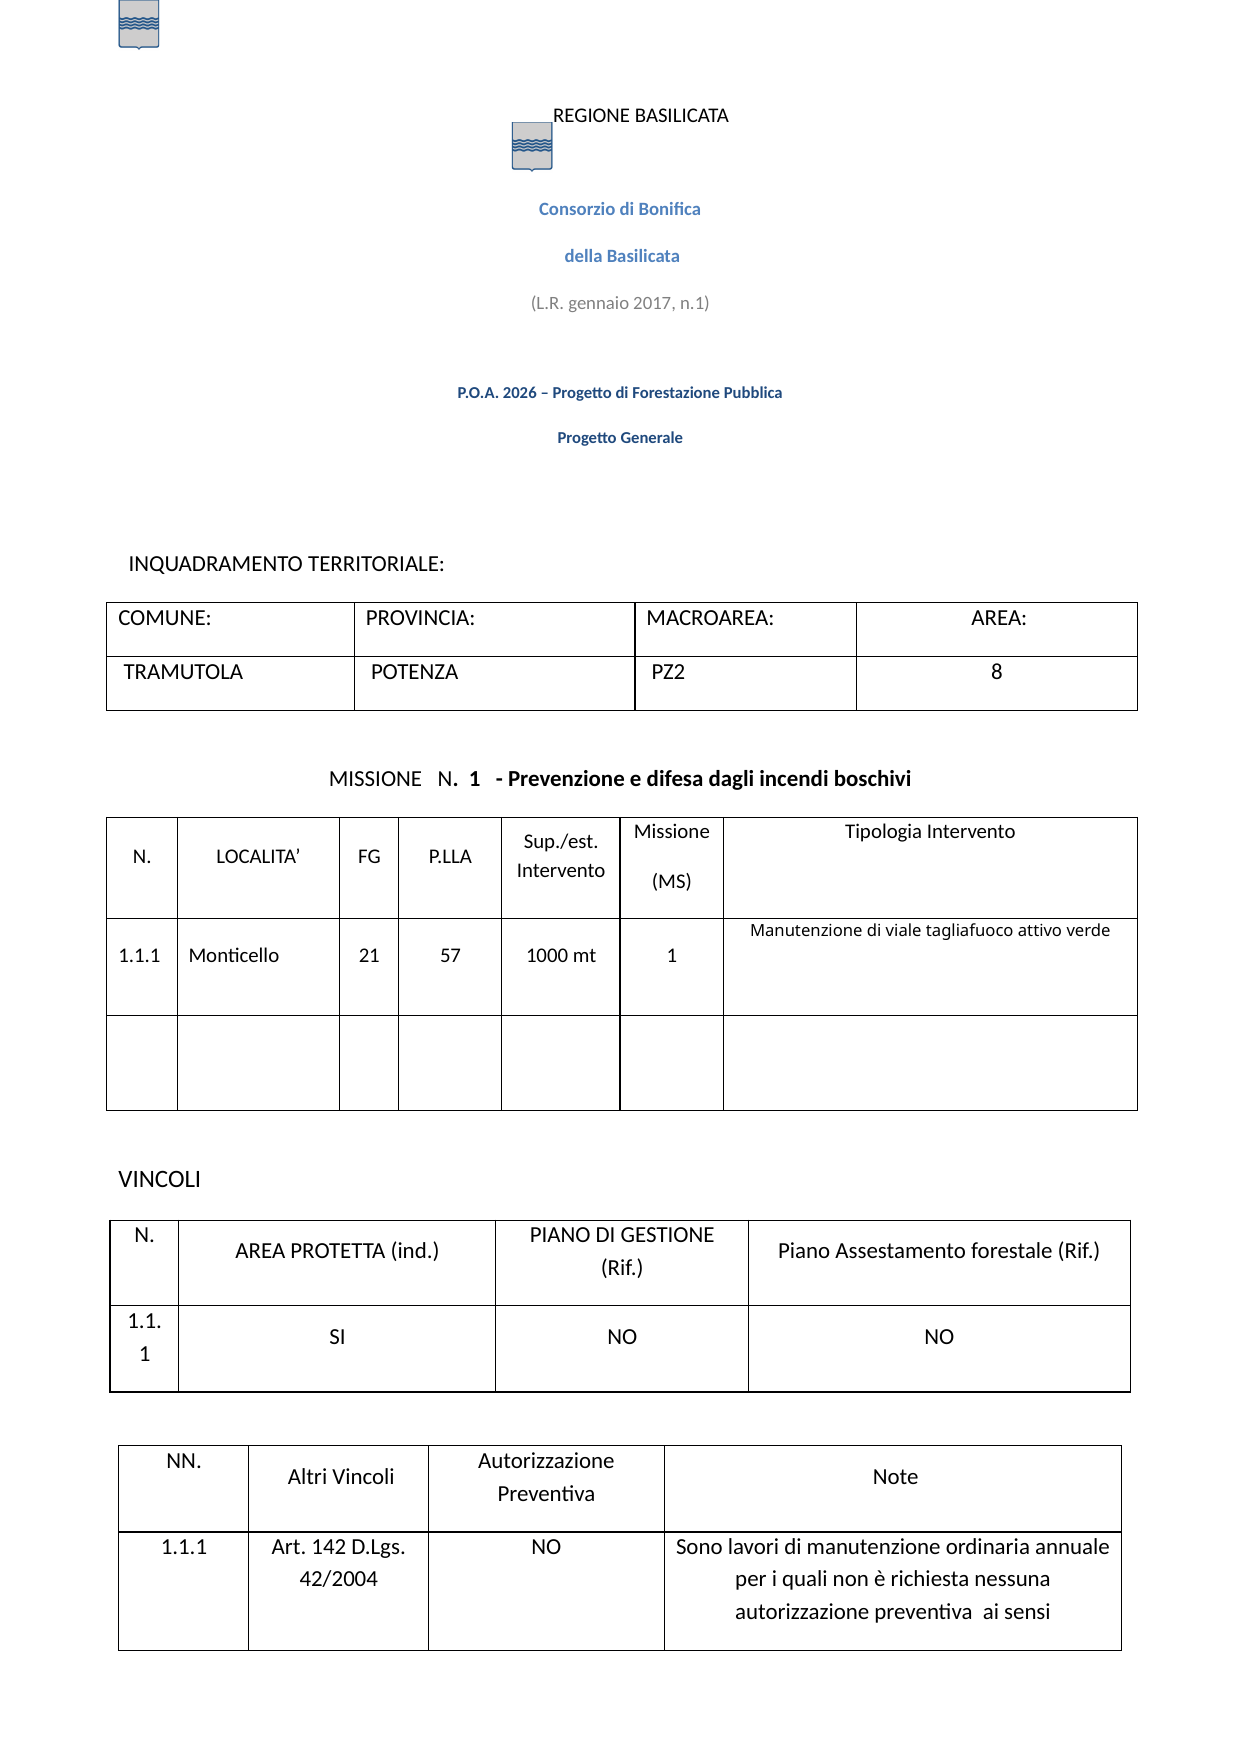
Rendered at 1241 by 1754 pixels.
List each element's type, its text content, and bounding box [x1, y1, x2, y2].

table_header Altri Vincoli [249, 1446, 428, 1531]
text INQUADRAMENTO TERRITORIALE: [118, 549, 1122, 577]
table_cell 1.1.1 [107, 919, 177, 1015]
table_header Autorizzazione Preventiva [429, 1446, 664, 1531]
table_cell TRAMUTOLA [107, 657, 354, 710]
table_cell Art. 142 D.Lgs. 42/2004 [249, 1533, 428, 1649]
table_cell 57 [399, 919, 501, 1015]
table_header N. [111, 1221, 178, 1305]
table_header Sup./est. Intervento [502, 818, 619, 918]
table_cell 1.1.1 [119, 1533, 248, 1649]
table_cell PZ2 [636, 657, 856, 710]
table_header COMUNE: [107, 603, 354, 656]
table_header NN. [119, 1446, 248, 1531]
table_cell 8 [857, 657, 1137, 710]
table_header Note [665, 1446, 1121, 1531]
table_cell [178, 1016, 339, 1109]
table_header FG [340, 818, 398, 918]
table_header LOCALITA’ [178, 818, 339, 918]
table_header P.LLA [399, 818, 501, 918]
table_header PIANO DI GESTIONE (Rif.) [496, 1221, 748, 1305]
table_cell POTENZA [355, 657, 634, 710]
table_cell SI [179, 1306, 495, 1391]
table_header AREA: [857, 603, 1137, 656]
table_header Piano Assestamento forestale (Rif.) [749, 1221, 1130, 1305]
table_header N. [107, 818, 177, 918]
table_cell 1000 mt [502, 919, 619, 1015]
table_cell Sono lavori di manutenzione ordinaria annuale per i quali non è richiesta nessuna autorizzazione preventiva ai sensi [665, 1533, 1121, 1649]
table_cell [621, 1016, 723, 1109]
table_header MACROAREA: [636, 603, 856, 656]
text MISSIONE N. 1 - Prevenzione e difesa dagli incendi boschivi [118, 764, 1122, 792]
table_header Missione (MS) [621, 818, 723, 918]
table_cell [502, 1016, 619, 1109]
table_header PROVINCIA: [355, 603, 634, 656]
table_cell [724, 1016, 1137, 1109]
table_cell Manutenzione di viale tagliafuoco attivo verde [724, 919, 1137, 1015]
table_header AREA PROTETTA (ind.) [179, 1221, 495, 1305]
table_cell NO [496, 1306, 748, 1391]
table_cell NO [429, 1533, 664, 1649]
table_header Tipologia Intervento [724, 818, 1137, 918]
table_cell 1 [621, 919, 723, 1015]
table_cell [107, 1016, 177, 1109]
text VINCOLI [118, 1164, 1122, 1194]
table_cell NO [749, 1306, 1130, 1391]
table_cell 21 [340, 919, 398, 1015]
table_cell 1.1.1 [111, 1306, 178, 1391]
table_cell [340, 1016, 398, 1109]
table_cell Monticello [178, 919, 339, 1015]
table_cell [399, 1016, 501, 1109]
